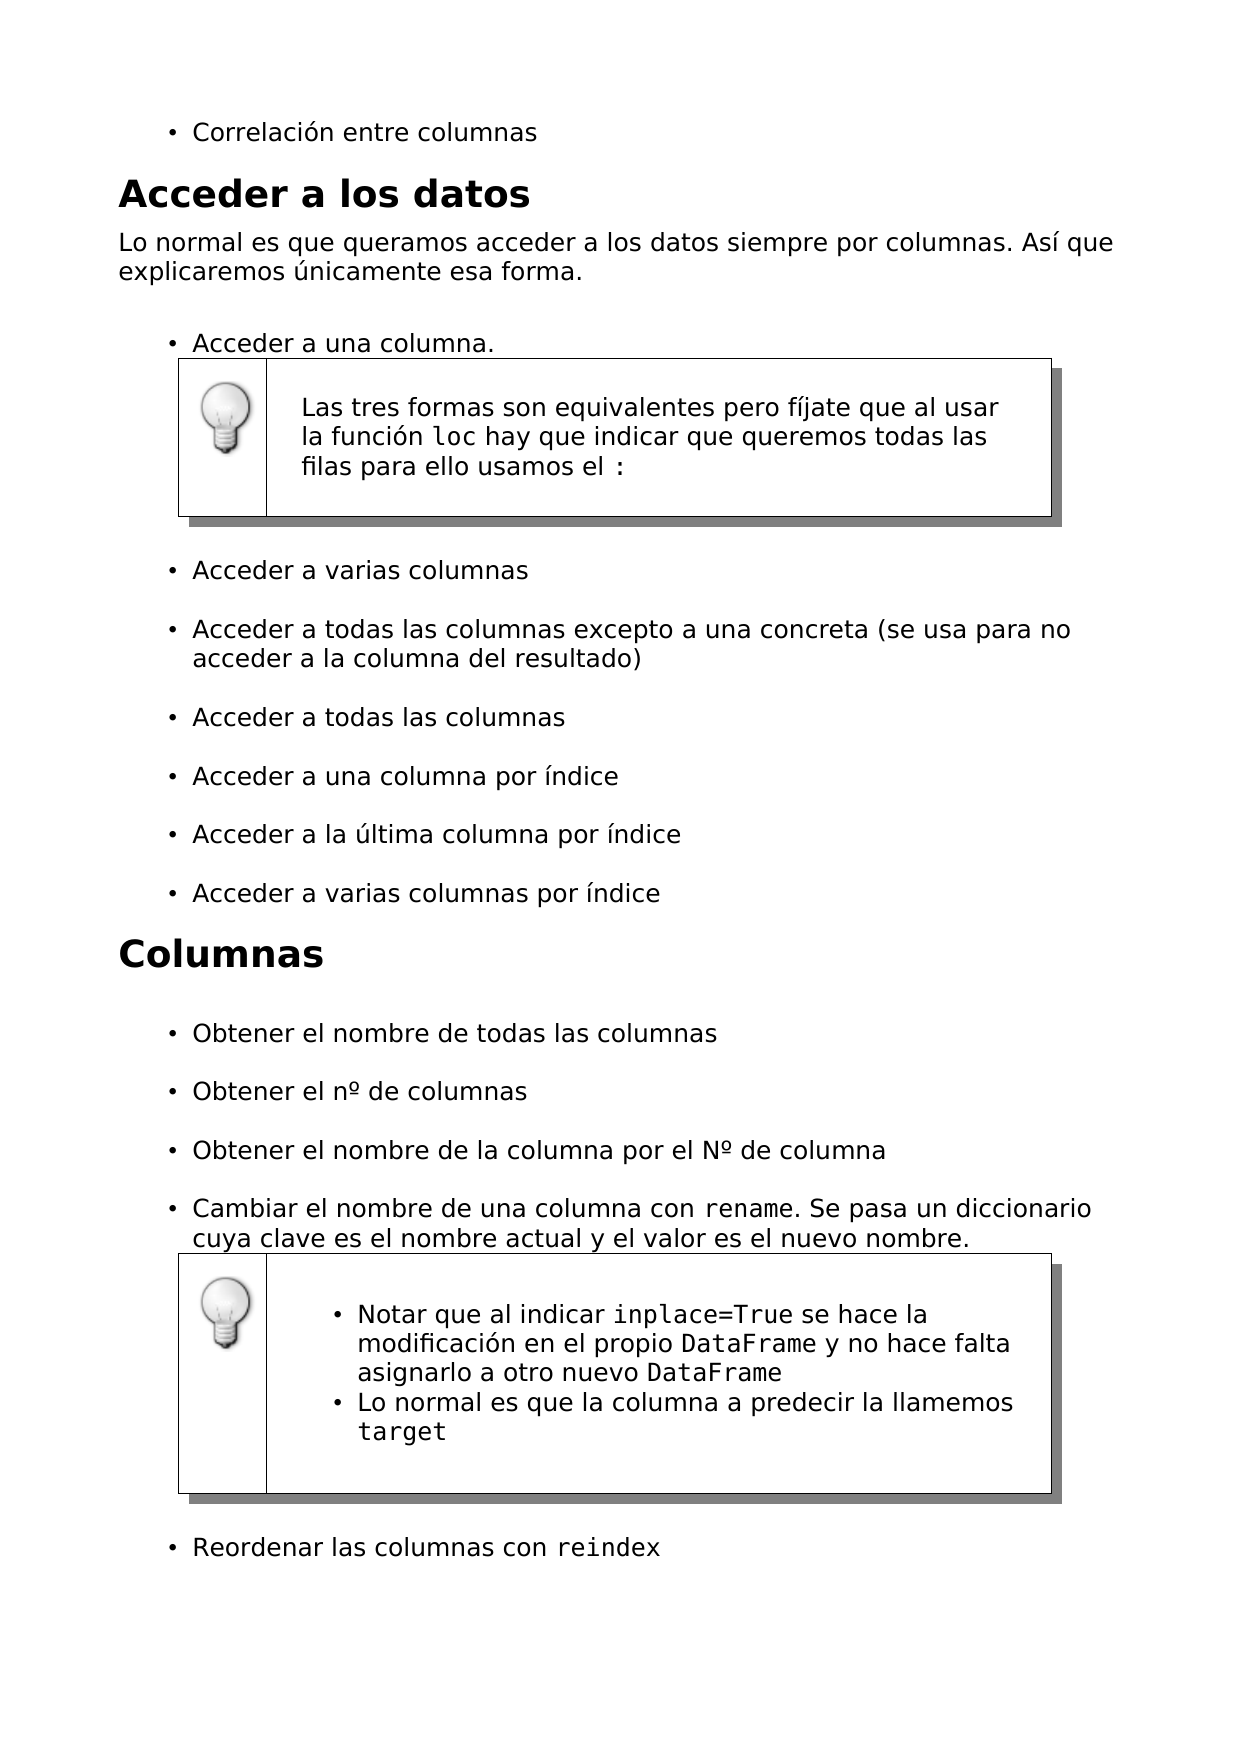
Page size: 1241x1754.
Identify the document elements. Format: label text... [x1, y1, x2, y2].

list Obtener el nº de columnas [177, 1077, 1122, 1107]
list Acceder a todas las columnas [177, 703, 1122, 732]
table_header [179, 359, 266, 516]
list Acceder a una columna. [177, 329, 1122, 358]
subtitle Acceder a los datos [118, 172, 1122, 216]
subtitle Columnas [118, 933, 1122, 977]
list Acceder a todas las columnas excepto a una concreta (se usa para no acceder a la columna del resultado) [177, 615, 1122, 673]
list Acceder a la última columna por índice [177, 820, 1122, 849]
table_header Las tres formas son equivalentes pero fíjate que al usar la función loc hay que indicar que queremos todas las filas para ello usamos el : [267, 359, 1051, 516]
table_header [179, 1254, 266, 1493]
list Reordenar las columnas con reindex [177, 1533, 1122, 1563]
list Obtener el nombre de la columna por el Nº de columna [177, 1136, 1122, 1165]
list Obtener el nombre de todas las columnas [177, 1019, 1122, 1048]
list Correlación entre columnas [177, 118, 1122, 147]
list Acceder a varias columnas [177, 557, 1122, 586]
picture [190, 1276, 266, 1352]
picture [190, 381, 266, 457]
list Acceder a varias columnas por índice [177, 879, 1122, 908]
list Acceder a una columna por índice [177, 762, 1122, 791]
text Lo normal es que queramos acceder a los datos siempre por columnas. Así que explicaremos únicamente esa forma. [118, 228, 1122, 287]
table_header Notar que al indicar inplace=True se hace la modificación en el propio DataFrame y no hace falta asignarlo a otro nuevo DataFrame Lo normal es que la columna a predecir la llamemos target [267, 1254, 1051, 1493]
list Cambiar el nombre de una columna con rename. Se pasa un diccionario cuya clave es el nombre actual y el valor es el nuevo nombre. [177, 1195, 1122, 1253]
